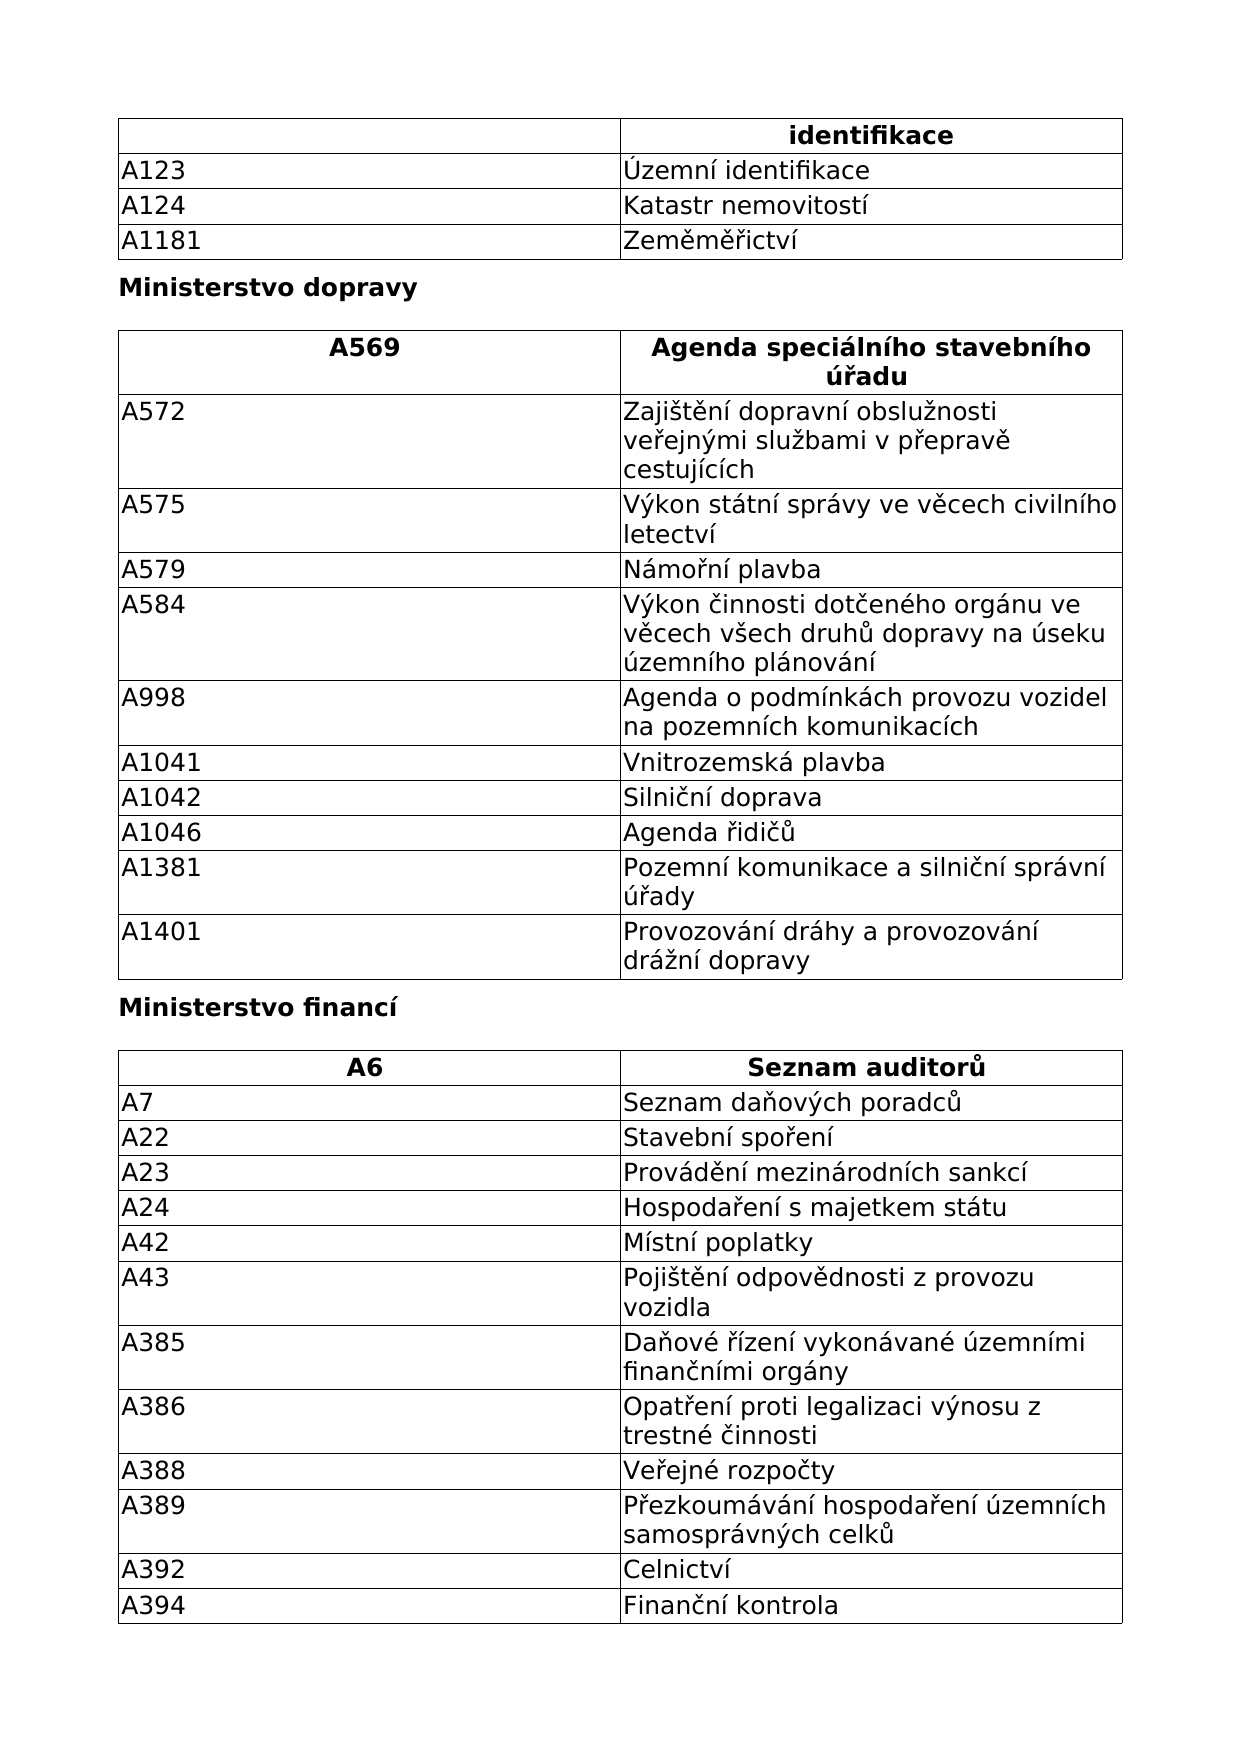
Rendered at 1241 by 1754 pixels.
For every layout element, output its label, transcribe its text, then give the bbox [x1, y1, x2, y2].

table_cell Silniční doprava [621, 781, 1122, 815]
table_cell A7 [119, 1086, 620, 1120]
table_cell A1401 [119, 915, 620, 978]
table_cell Pozemní komunikace a silniční správní úřady [621, 851, 1122, 914]
table_cell Vnitrozemská plavba [621, 746, 1122, 780]
table_cell Veřejné rozpočty [621, 1454, 1122, 1488]
table_cell Zeměměřictví [621, 225, 1122, 258]
table_cell A24 [119, 1191, 620, 1225]
table_cell Agenda o podmínkách provozu vozidel na pozemních komunikacích [621, 681, 1122, 745]
table_cell A388 [119, 1454, 620, 1488]
table_cell Agenda řidičů [621, 816, 1122, 850]
table_cell A1381 [119, 851, 620, 914]
table_cell A23 [119, 1156, 620, 1190]
table_header A569 [119, 331, 620, 394]
table_cell Územní identifikace [621, 154, 1122, 188]
table_cell A584 [119, 588, 620, 680]
table_header [119, 119, 620, 153]
table_cell A386 [119, 1390, 620, 1453]
table_cell A572 [119, 395, 620, 488]
table_cell Daňové řízení vykonávané územními finančními orgány [621, 1326, 1122, 1389]
table_cell A394 [119, 1589, 620, 1623]
table_cell A579 [119, 553, 620, 587]
table_header A6 [119, 1051, 620, 1085]
table_cell A998 [119, 681, 620, 745]
table_cell Provozování dráhy a provozování drážní dopravy [621, 915, 1122, 978]
table_cell Celnictví [621, 1554, 1122, 1588]
table_cell Provádění mezinárodních sankcí [621, 1156, 1122, 1190]
table_cell A123 [119, 154, 620, 188]
table_cell A22 [119, 1121, 620, 1155]
table_cell Námořní plavba [621, 553, 1122, 587]
table_cell Výkon činnosti dotčeného orgánu ve věcech všech druhů dopravy na úseku územního plánování [621, 588, 1122, 680]
text Ministerstvo financí [118, 993, 1122, 1023]
table_cell A124 [119, 189, 620, 223]
table_cell A1181 [119, 225, 620, 258]
table_cell Katastr nemovitostí [621, 189, 1122, 223]
table_cell A385 [119, 1326, 620, 1389]
table_header Seznam auditorů [621, 1051, 1122, 1085]
table_cell A575 [119, 489, 620, 552]
table_cell A389 [119, 1490, 620, 1553]
table_cell A392 [119, 1554, 620, 1588]
table_cell Zajištění dopravní obslužnosti veřejnými službami v přepravě cestujících [621, 395, 1122, 488]
table_header Agenda speciálního stavebního úřadu [621, 331, 1122, 394]
table_cell A1041 [119, 746, 620, 780]
table_cell A43 [119, 1262, 620, 1325]
table_cell A42 [119, 1226, 620, 1261]
table_cell A1046 [119, 816, 620, 850]
table_cell Výkon státní správy ve věcech civilního letectví [621, 489, 1122, 552]
table_cell Opatření proti legalizaci výnosu z trestné činnosti [621, 1390, 1122, 1453]
table_header identifikace [621, 119, 1122, 153]
text Ministerstvo dopravy [118, 273, 1122, 303]
table_cell Přezkoumávání hospodaření územních samosprávných celků [621, 1490, 1122, 1553]
table_cell Seznam daňových poradců [621, 1086, 1122, 1120]
table_cell A1042 [119, 781, 620, 815]
table_cell Pojištění odpovědnosti z provozu vozidla [621, 1262, 1122, 1325]
table_cell Místní poplatky [621, 1226, 1122, 1261]
table_cell Hospodaření s majetkem státu [621, 1191, 1122, 1225]
table_cell Finanční kontrola [621, 1589, 1122, 1623]
table_cell Stavební spoření [621, 1121, 1122, 1155]
